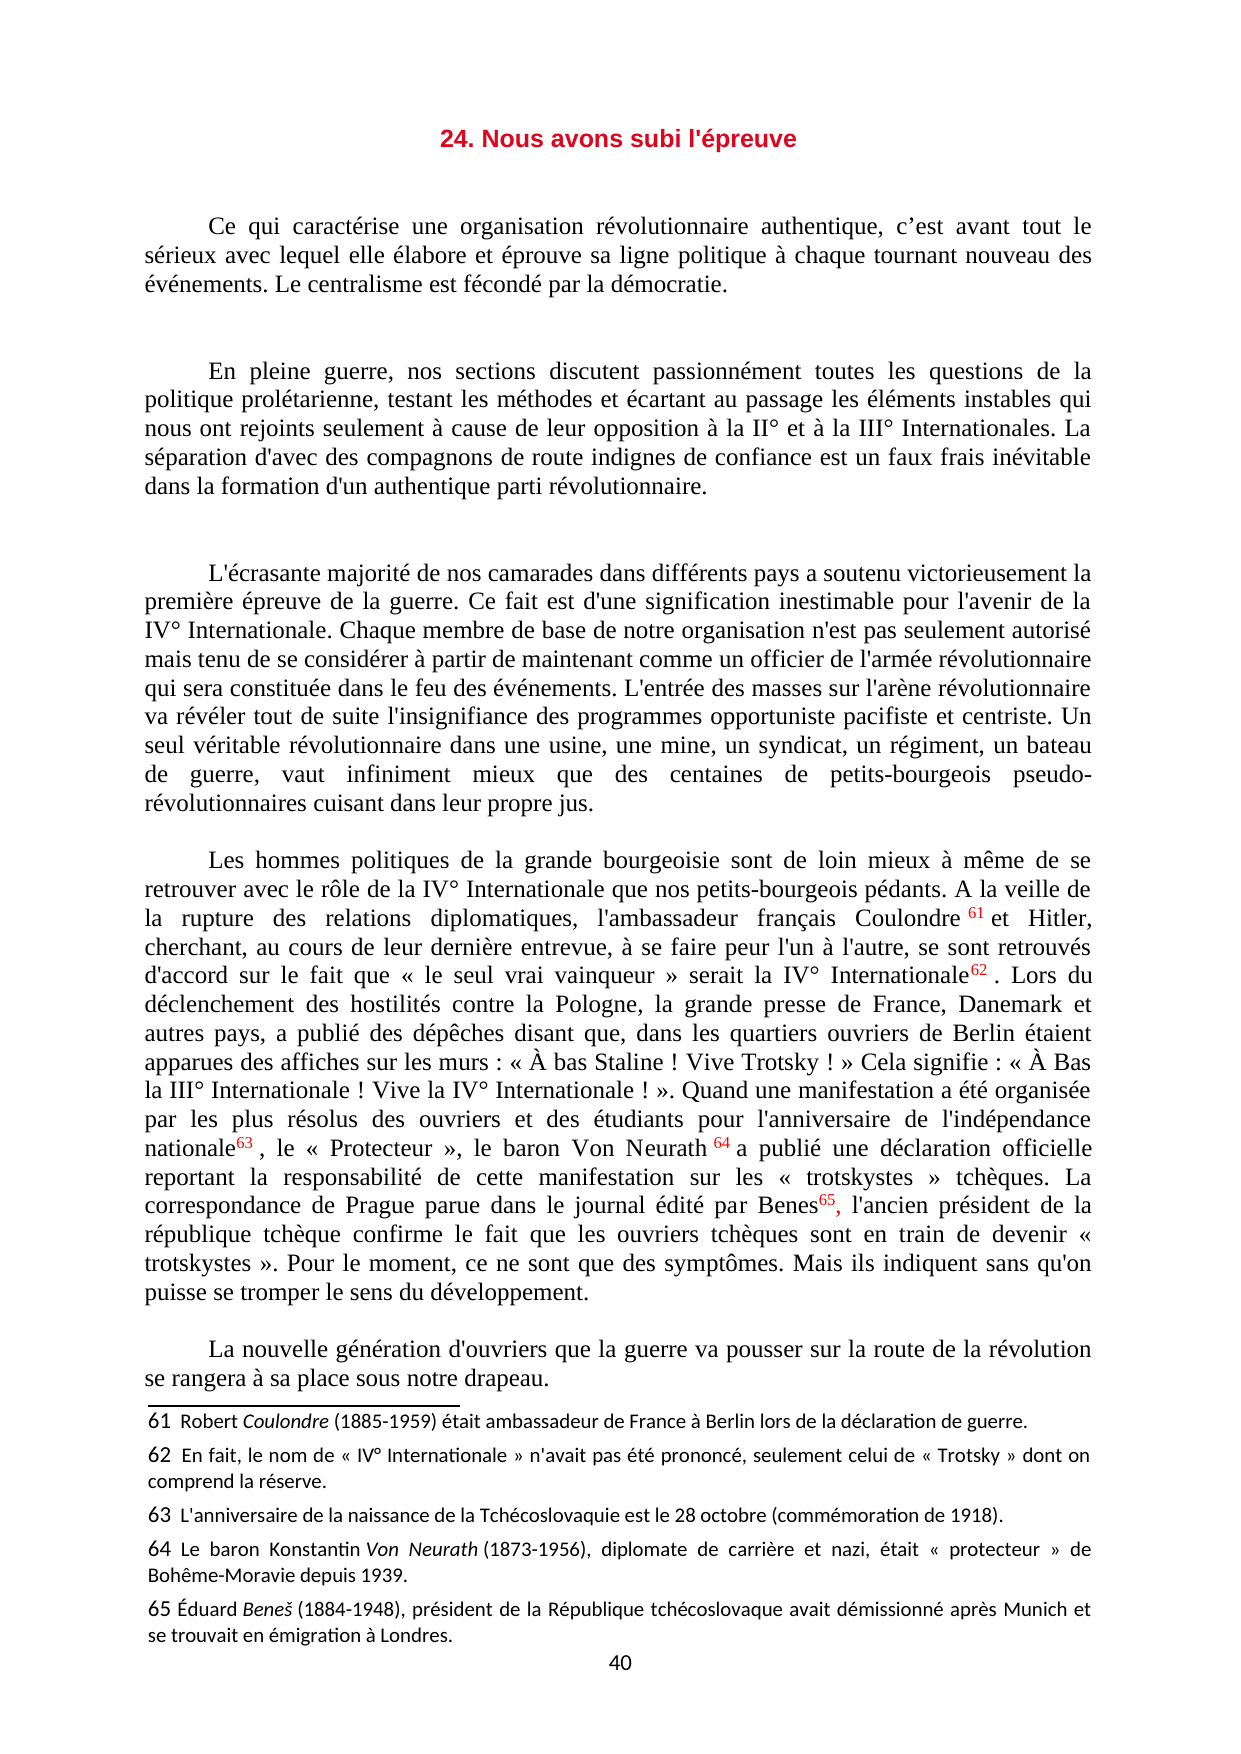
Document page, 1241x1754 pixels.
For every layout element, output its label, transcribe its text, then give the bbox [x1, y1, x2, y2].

text La nouvelle génération d'ouvriers que la guerre va pousser sur la route de la révolution se rangera à sa place sous notre drapeau. [144, 1334, 1093, 1392]
text En fait, le nom de « IV° Internationale » n'avait pas été prononcé, seulement celui de « Trotsky » dont on comprend la réserve. [148, 1441, 1093, 1494]
text Éduard Beneš (1884-1948), président de la République tchécoslovaque avait démissionné après Munich et se trouvait en émigration à Londres. [148, 1594, 1093, 1648]
text En pleine guerre, nos sections discutent passionnément toutes les questions de la politique prolétarienne, testant les méthodes et écartant au passage les éléments instables qui nous ont rejoints seulement à cause de leur opposition à la II° et à la III° Internationales. La séparation d'avec des compagnons de route indignes de confiance est un faux frais inévitable dans la formation d'un authentique parti révolutionnaire. [144, 356, 1093, 499]
text L'écrasante majorité de nos camarades dans différents pays a soutenu victorieusement la première épreuve de la guerre. Ce fait est d'une signification inestimable pour l'avenir de la IV° Internationale. Chaque membre de base de notre organisation n'est pas seulement autorisé mais tenu de se considérer à partir de maintenant comme un officier de l'armée révolutionnaire qui sera constituée dans le feu des événements. L'entrée des masses sur l'arène révolutionnaire va révéler tout de suite l'insignifiance des programmes opportuniste pacifiste et centriste. Un seul véritable révolutionnaire dans une usine, une mine, un syndicat, un régiment, un bateau de guerre, vaut infiniment mieux que des centaines de petits-bourgeois pseudo-révolutionnaires cuisant dans leur propre jus. [144, 558, 1093, 816]
text L'anniversaire de la naissance de la Tchécoslovaquie est le 28 octobre (commémoration de 1918). [148, 1500, 1093, 1528]
subtitle 24. Nous avons subi l'épreuve [144, 124, 1093, 153]
text Le baron Konstantin Von Neurath (1873-1956), diplomate de carrière et nazi, était « protecteur » de Bohême-Moravie depuis 1939. [148, 1534, 1093, 1588]
text Les hommes politiques de la grande bourgeoisie sont de loin mieux à même de se retrouver avec le rôle de la IV° Internationale que nos petits-bourgeois pédants. A la veille de la rupture des relations diplomatiques, l'ambassadeur français Coulondre et Hitler, cherchant, au cours de leur dernière entrevue, à se faire peur l'un à l'autre, se sont retrouvés d'accord sur le fait que « le seul vrai vainqueur » serait la IV° Internationale . Lors du déclenchement des hostilités contre la Pologne, la grande presse de France, Danemark et autres pays, a publié des dépêches disant que, dans les quartiers ouvriers de Berlin étaient apparues des affiches sur les murs : « À bas Staline ! Vive Trotsky ! » Cela signifie : « À Bas la III° Internationale ! Vive la IV° Internationale ! ». Quand une manifestation a été organisée par les plus résolus des ouvriers et des étudiants pour l'anniversaire de l'indépendance nationale , le « Protecteur », le baron Von Neurath a publié une déclaration officielle reportant la responsabilité de cette manifestation sur les « trotskystes » tchèques. La correspondance de Prague parue dans le journal édité par Benes, l'ancien président de la république tchèque confirme le fait que les ouvriers tchèques sont en train de devenir « trotskystes ». Pour le moment, ce ne sont que des symptômes. Mais ils indiquent sans qu'on puisse se tromper le sens du développement. [144, 845, 1093, 1305]
text Robert Coulondre (1885-1959) était ambassadeur de France à Berlin lors de la déclaration de guerre. [148, 1406, 1093, 1434]
text Ce qui caractérise une organisation révolutionnaire authentique, c’est avant tout le sérieux avec lequel elle élabore et éprouve sa ligne politique à chaque tournant nouveau des événements. Le centralisme est fécondé par la démocratie. [144, 211, 1093, 297]
